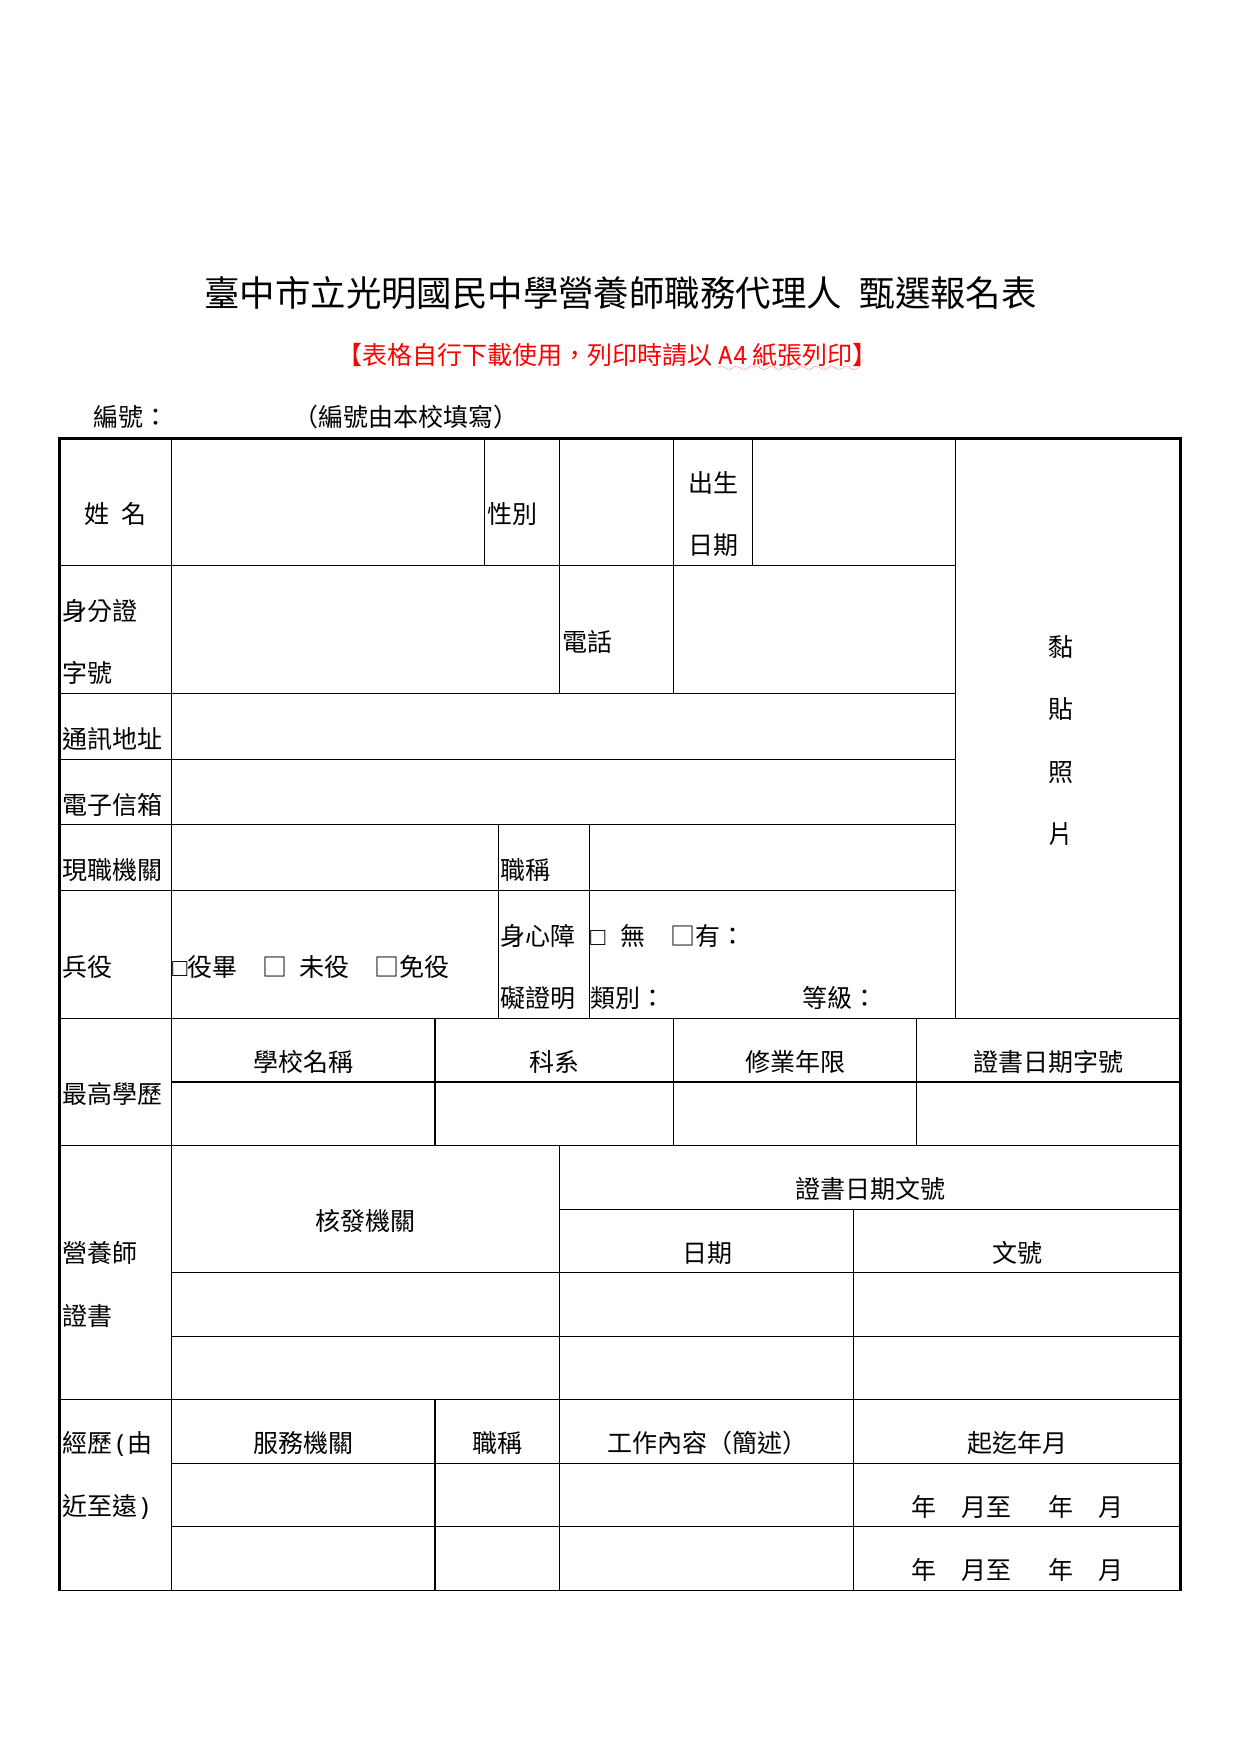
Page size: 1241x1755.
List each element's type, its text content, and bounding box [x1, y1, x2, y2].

table_cell □役畢 □ 未役 □免役 [172, 891, 498, 1018]
table_cell 身心障礙證明 [499, 891, 589, 1018]
table_cell [854, 1337, 1179, 1399]
table_header [753, 440, 955, 565]
table_header [560, 440, 673, 565]
table_header 黏 貼 照 片 [956, 440, 1179, 1018]
table_cell 最高學歷 [61, 1019, 171, 1145]
table_cell 年 月至 年 月 [854, 1464, 1179, 1526]
table_cell [436, 1464, 559, 1526]
table_cell 修業年限 [674, 1019, 916, 1081]
table_cell 通訊地址 [61, 694, 171, 758]
table_cell 服務機關 [172, 1400, 434, 1463]
table_header 出生日期 [674, 440, 752, 565]
table_cell 科系 [436, 1019, 673, 1081]
table_cell [917, 1083, 1179, 1145]
table_header [172, 440, 484, 565]
table_cell 學校名稱 [172, 1019, 434, 1081]
table_cell [674, 566, 955, 693]
table_cell 兵役 [61, 891, 171, 1018]
table_cell 職稱 [499, 825, 589, 890]
table_cell 電話 [560, 566, 673, 693]
table_cell [172, 825, 498, 890]
table_cell 起迄年月 [854, 1400, 1179, 1463]
table_cell [854, 1273, 1179, 1336]
table_cell [590, 825, 955, 890]
table_header 姓 名 [61, 440, 171, 565]
text 【表格自行下載使用，列印時請以A4紙張列印】 [93, 312, 1122, 374]
table_cell [172, 1273, 559, 1336]
table_header 性別 [485, 440, 559, 565]
table_cell 營養師 證書 [61, 1146, 171, 1399]
table_cell 工作內容（簡述） [560, 1400, 853, 1463]
table_cell [172, 760, 955, 824]
table_cell [172, 1337, 559, 1399]
table_cell [172, 566, 559, 693]
table_cell [172, 1083, 434, 1145]
table_cell 職稱 [436, 1400, 559, 1463]
table_cell [436, 1527, 559, 1590]
table_cell [560, 1464, 853, 1526]
table_cell [560, 1337, 853, 1399]
table_cell 核發機關 [172, 1146, 559, 1272]
table_cell 證書日期字號 [917, 1019, 1179, 1081]
table_cell [172, 1464, 434, 1526]
table_cell [560, 1273, 853, 1336]
table_cell 年 月至 年 月 [854, 1527, 1179, 1590]
table_cell 證書日期文號 [560, 1146, 1179, 1208]
table_cell 文號 [854, 1210, 1179, 1272]
table_cell [436, 1083, 673, 1145]
table_cell [560, 1527, 853, 1590]
table_cell [674, 1083, 916, 1145]
table_cell 現職機關 [61, 825, 171, 890]
table_cell 經歷(由近至遠) [61, 1400, 171, 1590]
text 臺中市立光明國民中學營養師職務代理人 甄選報名表 [118, 249, 1122, 312]
table_cell [172, 1527, 434, 1590]
text 編號： （編號由本校填寫） [93, 374, 1122, 437]
table_cell 身分證 字號 [61, 566, 171, 693]
table_cell 電子信箱 [61, 760, 171, 824]
table_cell 日期 [560, 1210, 853, 1272]
table_cell □ 無 □有： 類別： 等級： [590, 891, 955, 1018]
table_cell [172, 694, 955, 758]
